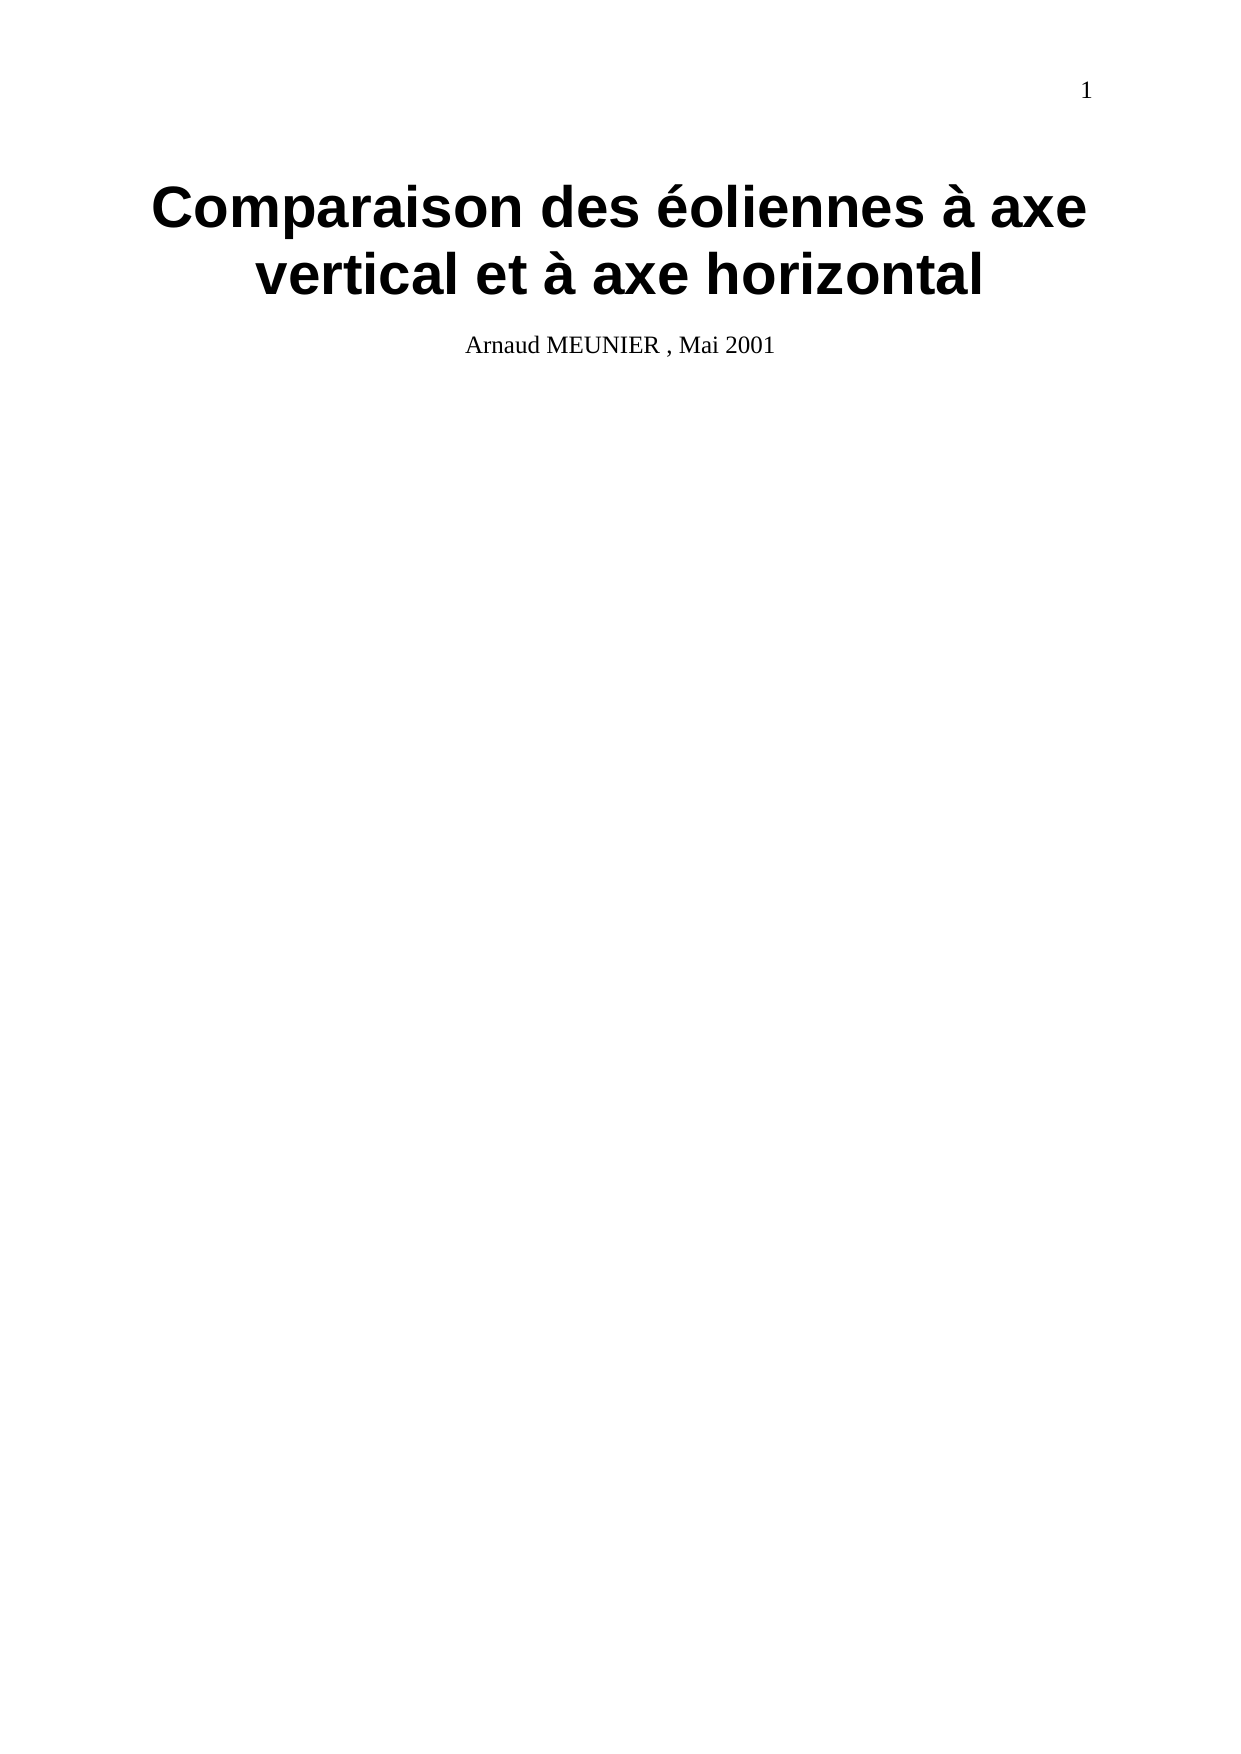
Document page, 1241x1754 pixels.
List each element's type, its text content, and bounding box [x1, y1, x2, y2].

title Comparaison des éoliennes à axe vertical et à axe horizontal [148, 173, 1092, 307]
text Arnaud MEUNIER , Mai 2001 [148, 330, 1092, 358]
